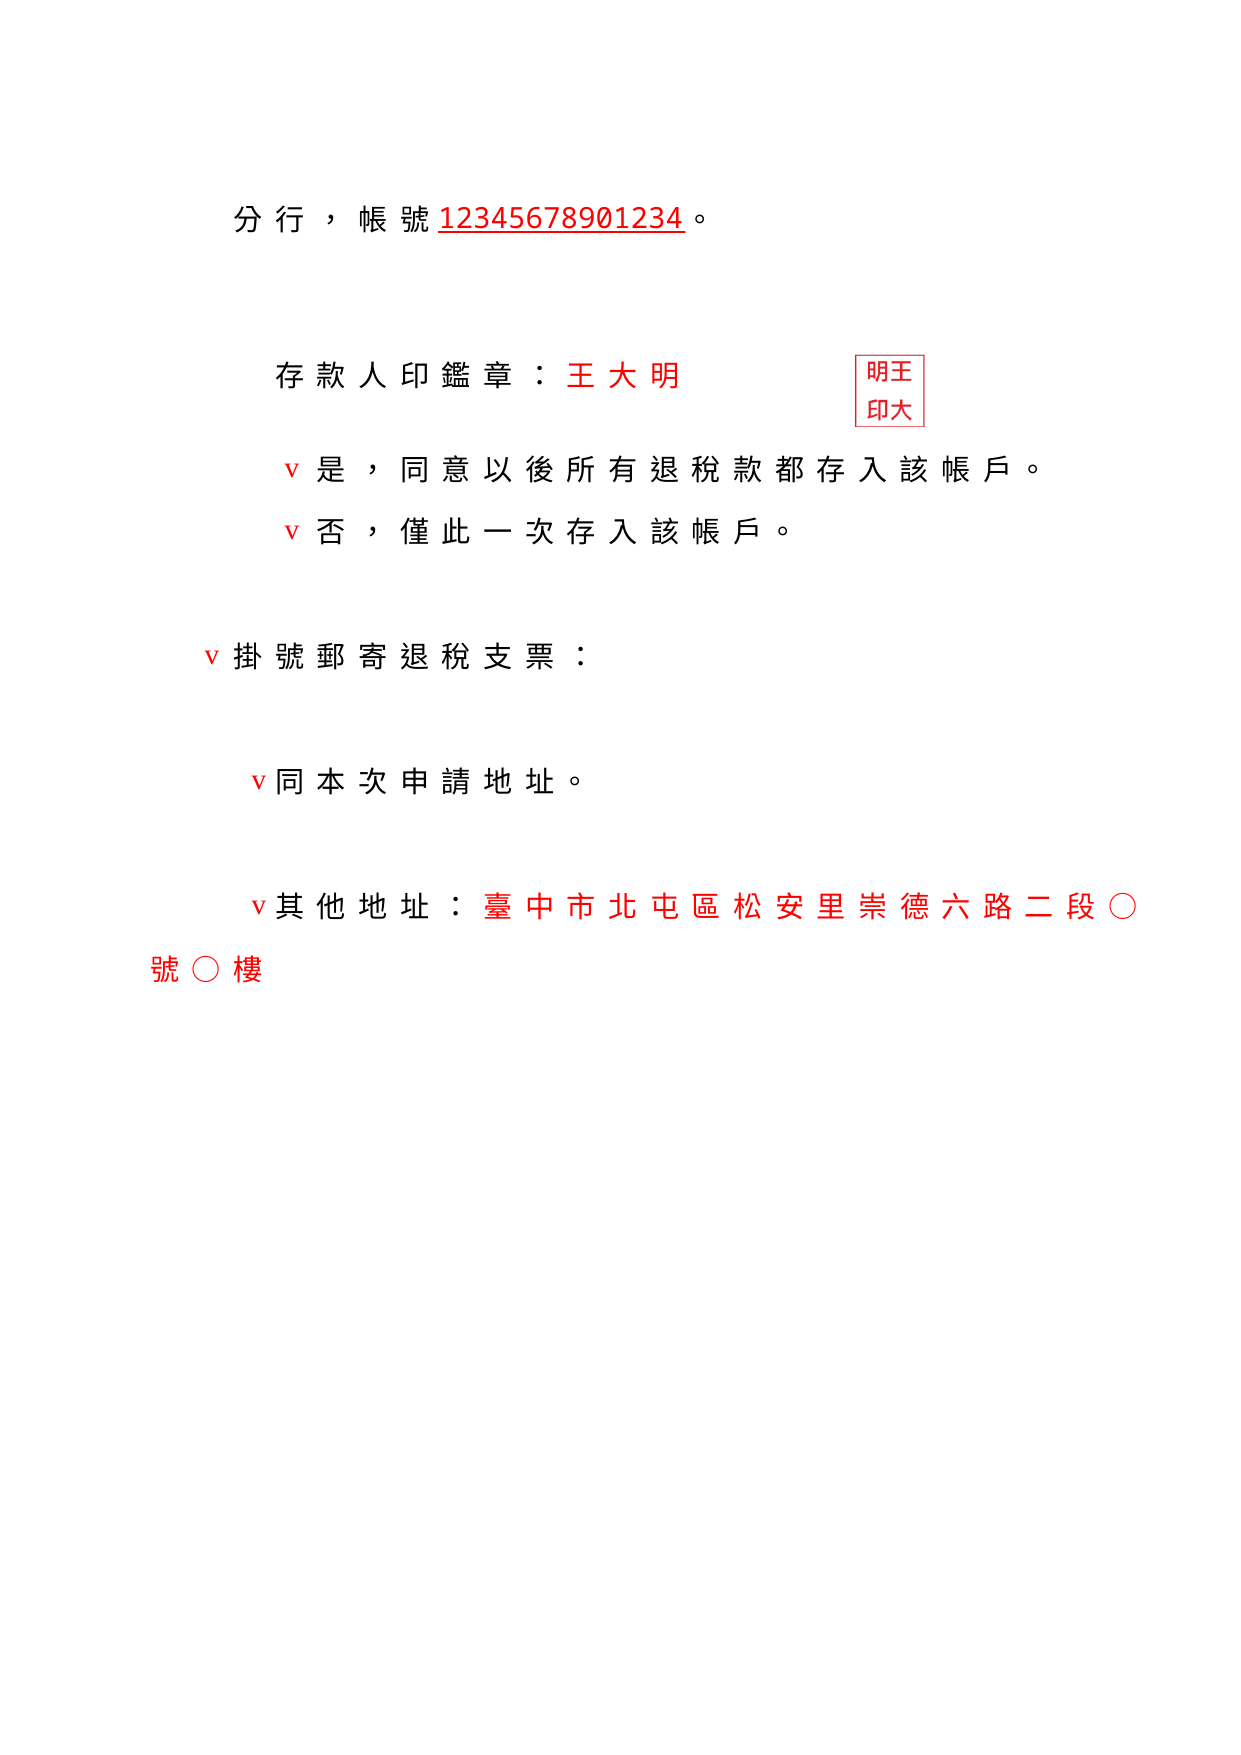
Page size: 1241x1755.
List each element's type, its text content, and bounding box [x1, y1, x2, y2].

text v是，同意以後所有退稅款都存入該帳戶。 [158, 426, 1144, 488]
text v否，僅此一次存入該帳戶。 [158, 488, 1144, 551]
text v掛號郵寄退稅支票： [144, 613, 1144, 676]
text v其他地址：臺中市北屯區松安里崇德六路二段○號○樓 [144, 863, 1144, 988]
text v直撥退稅，限本人(或公司/行號)之存款帳戶，臺灣銀行(含郵局/信用合作社/農(漁)會中都分行，帳號12345678901234。 [158, 176, 1144, 238]
text v同本次申請地址。 [144, 738, 1144, 801]
text 存款人印鑑章：王大明 [158, 301, 1144, 426]
